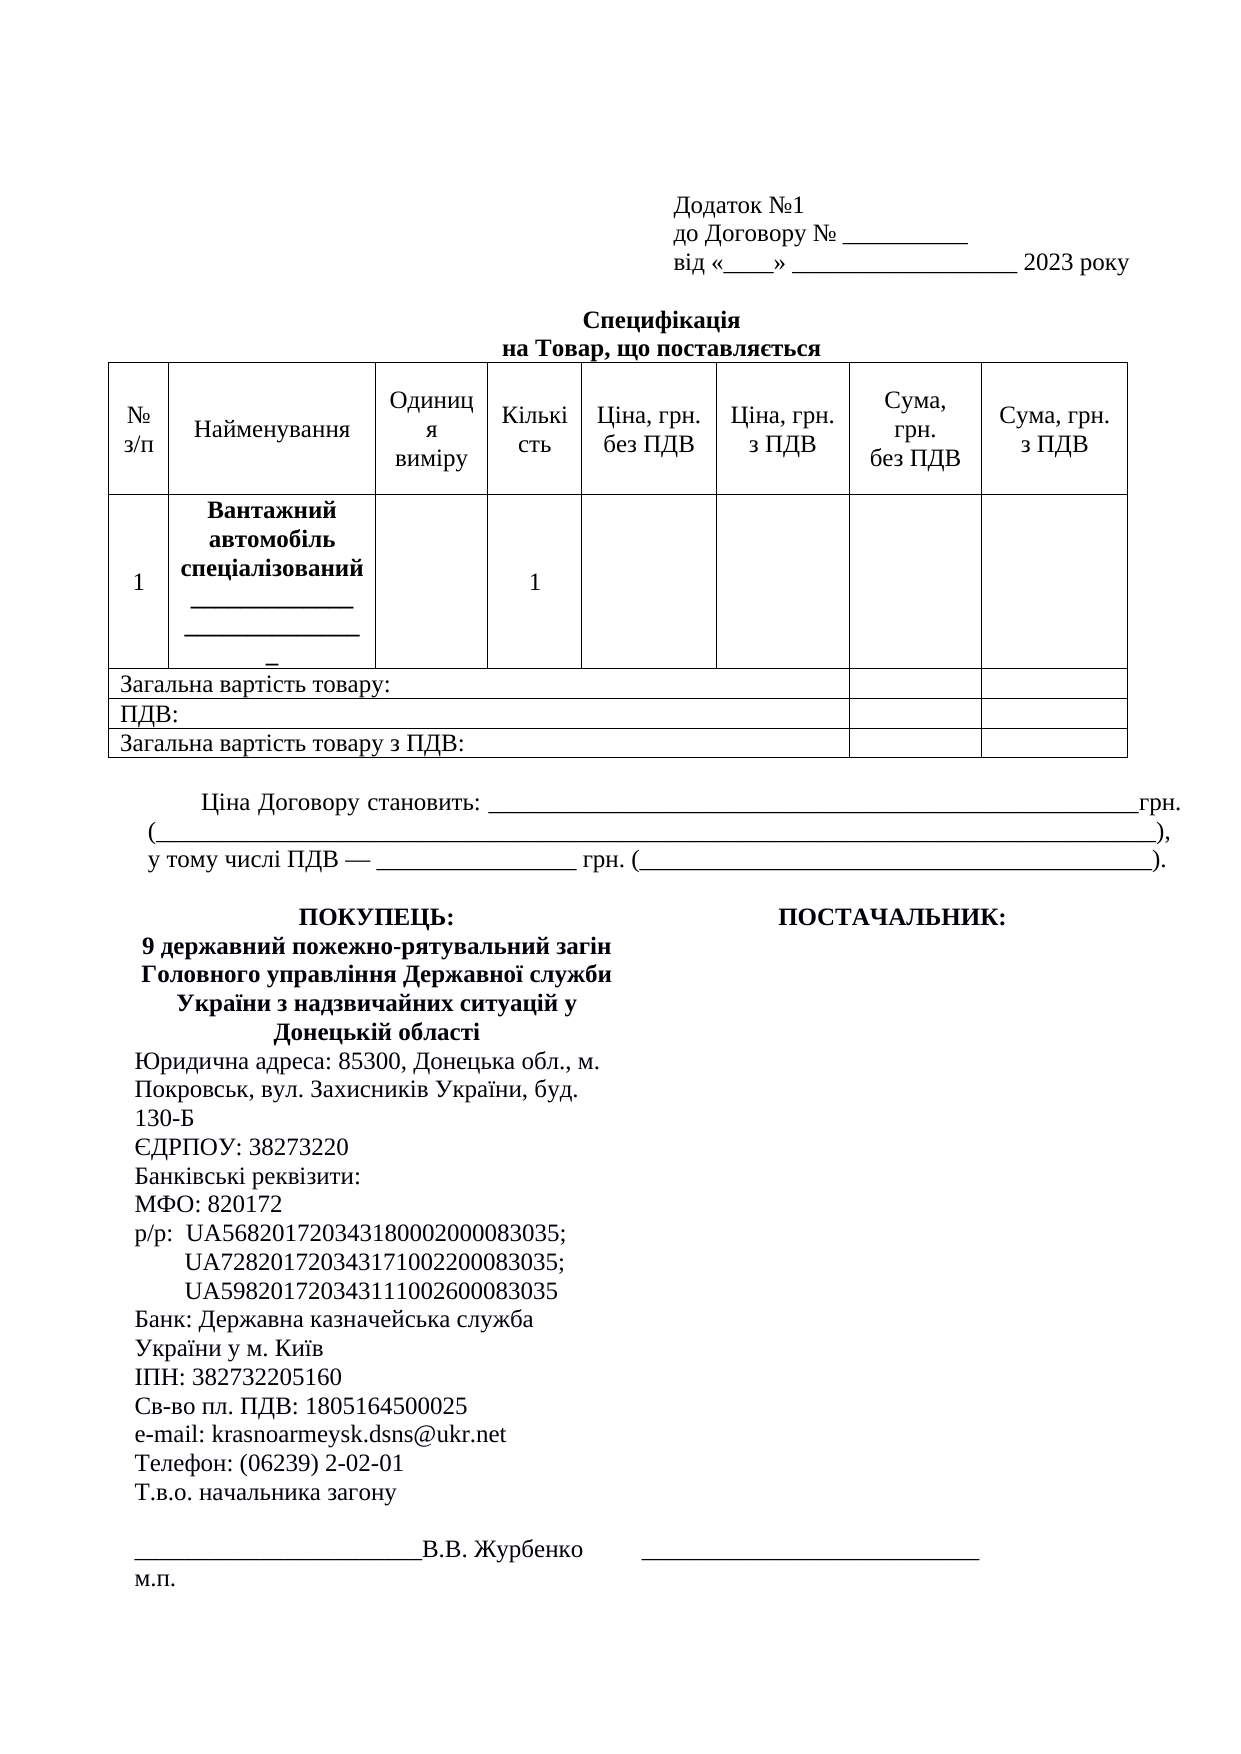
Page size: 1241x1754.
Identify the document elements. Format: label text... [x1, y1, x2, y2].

table_header Сума, грн. з ПДВ [982, 363, 1127, 494]
table_cell Загальна вартість товару: [109, 669, 849, 698]
table_header Одиниця виміру [376, 363, 487, 494]
table_cell ___________________________ [630, 1477, 1154, 1592]
table_cell Т.в.о. начальника загону _______________________В.В. Журбенко м.п. [123, 1477, 630, 1592]
table_cell [630, 931, 1154, 1046]
table_cell ЄДРПОУ: 38273220 Банківські реквізити: МФО: 820172 р/р: UA568201720343180002000083035; UA728201720343171002200083035; UA598201720343111002600083035 Банк: Державна казначейська служба України у м. Київ ІПН: 382732205160 Св-во пл. ПДВ: 1805164500025 e-mail: krasnoarmeysk.dsns@ukr.net Телефон: (06239) 2-02-01 [123, 1132, 630, 1477]
table_header № з/п [109, 363, 168, 494]
table_header Найменування [169, 363, 375, 494]
table_cell 1 [109, 495, 168, 668]
text від «____» __________________ 2023 року [673, 247, 1181, 276]
table_header Ціна, грн. без ПДВ [582, 363, 716, 494]
table_cell 9 державний пожежно-рятувальний загін Головного управління Державної служби України з надзвичайних ситуацій у Донецькій області [123, 931, 630, 1046]
table_cell [982, 669, 1127, 698]
table_cell [850, 495, 981, 668]
text Ціна Договору становить: ____________________________________________________грн. (________________________________________________________________________________), у тому числі ПДВ — ________________ грн. (_________________________________________). [148, 787, 1181, 873]
table_cell [630, 1132, 1154, 1477]
table_header ПОКУПЕЦЬ: [123, 902, 630, 931]
table_cell [850, 699, 981, 727]
text Специфікація [142, 305, 1181, 333]
text на Товар, що поставляється [142, 333, 1181, 362]
table_cell [376, 495, 487, 668]
table_cell [850, 669, 981, 698]
table_header Кількість [488, 363, 581, 494]
table_cell [982, 729, 1127, 757]
text Додаток №1 [673, 190, 1181, 218]
table_cell [982, 495, 1127, 668]
text до Договору № __________ [673, 218, 1181, 247]
table_cell [582, 495, 716, 668]
table_cell [850, 729, 981, 757]
table_cell Загальна вартість товару з ПДВ: [109, 729, 849, 757]
table_cell 1 [488, 495, 581, 668]
table_cell Юридична адреса: 85300, Донецька обл., м. Покровськ, вул. Захисників України, буд. 130-Б [123, 1046, 630, 1132]
table_header Ціна, грн. з ПДВ [717, 363, 849, 494]
table_cell [717, 495, 849, 668]
table_cell Вантажний автомобіль спеціалізований _____________ _______________ [169, 495, 375, 668]
table_cell [630, 1046, 1154, 1132]
table_cell ПДВ: [109, 699, 849, 727]
table_header Сума, грн. без ПДВ [850, 363, 981, 494]
table_cell [982, 699, 1127, 727]
table_header ПОСТАЧАЛЬНИК: [630, 902, 1154, 931]
